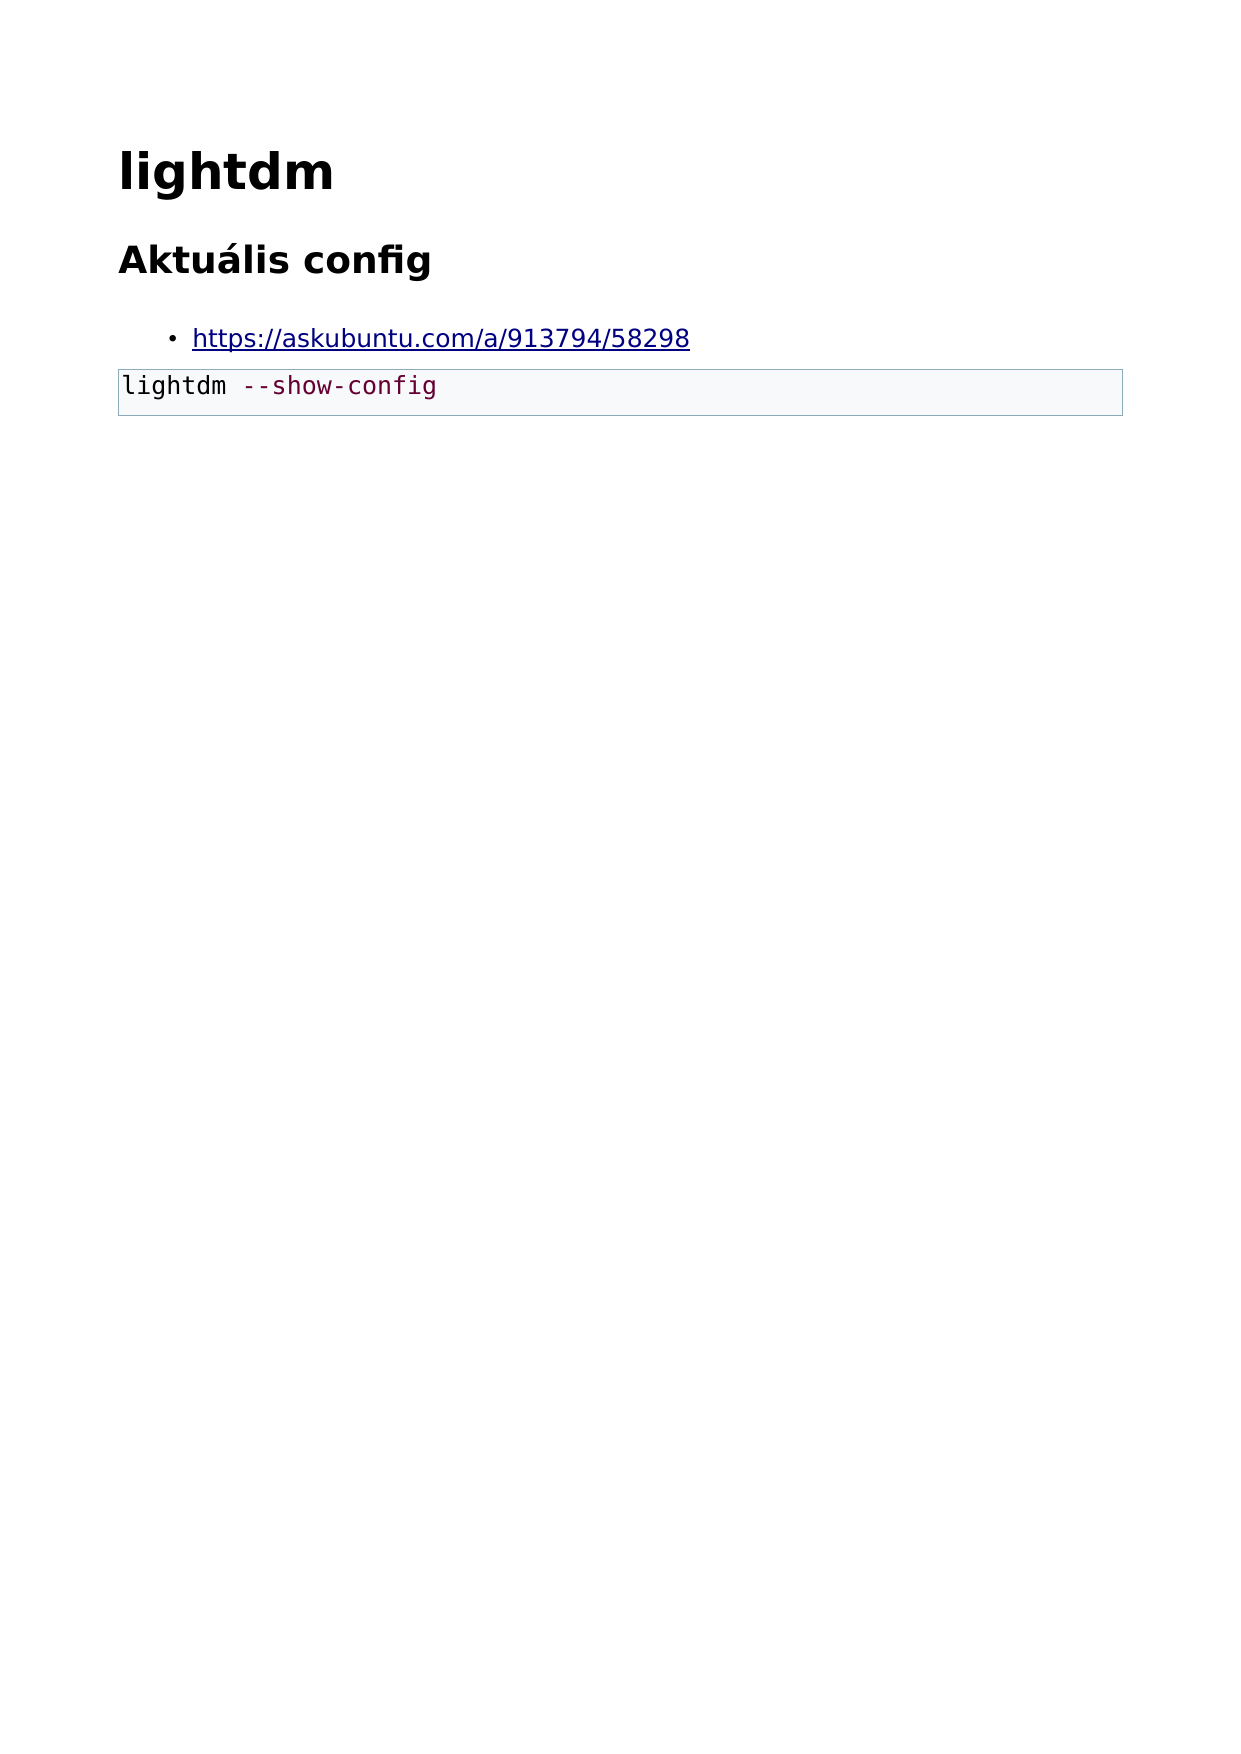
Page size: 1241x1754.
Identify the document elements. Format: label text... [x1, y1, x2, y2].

subtitle lightdm [118, 143, 1122, 201]
subtitle Aktuális config [118, 239, 1122, 282]
list https://askubuntu.com/a/913794/58298 [177, 324, 1122, 354]
table_header lightdm --show-config [119, 370, 1122, 415]
